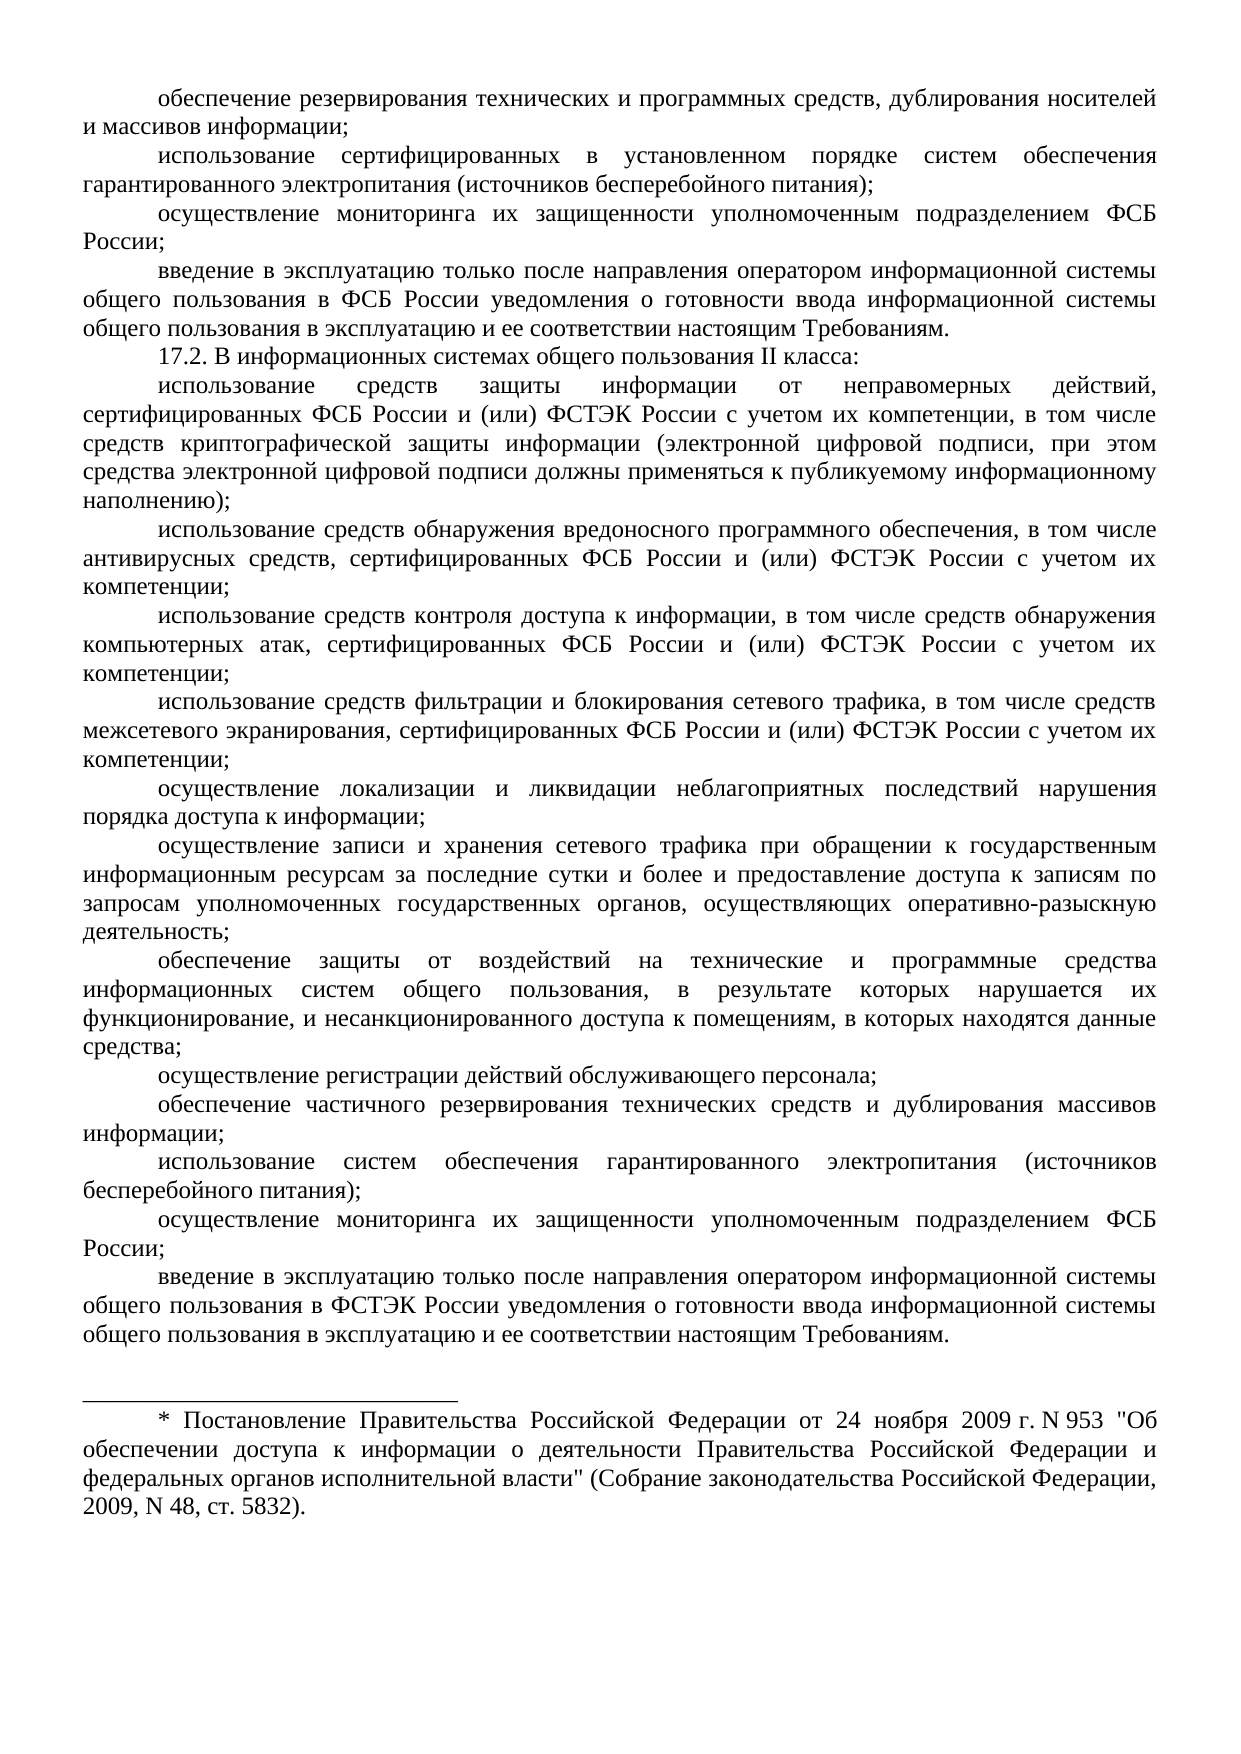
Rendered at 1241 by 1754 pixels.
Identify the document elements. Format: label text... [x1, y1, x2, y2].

text ______________________________ [83, 1376, 1157, 1405]
text осуществление регистрации действий обслуживающего персонала; [83, 1060, 1157, 1089]
text осуществление локализации и ликвидации неблагоприятных последствий нарушения порядка доступа к информации; [83, 773, 1157, 830]
text обеспечение резервирования технических и программных средств, дублирования носителей и массивов информации; [83, 83, 1157, 140]
text введение в эксплуатацию только после направления оператором информационной системы общего пользования в ФСБ России уведомления о готовности ввода информационной системы общего пользования в эксплуатацию и ее соответствии настоящим Требованиям. [83, 255, 1157, 341]
text обеспечение защиты от воздействий на технические и программные средства информационных систем общего пользования, в результате которых нарушается их функционирование, и несанкционированного доступа к помещениям, в которых находятся данные средства; [83, 945, 1157, 1060]
text * Постановление Правительства Российской Федерации от 24 ноября 2009 г. N 953 "Об обеспечении доступа к информации о деятельности Правительства Российской Федерации и федеральных органов исполнительной власти" (Собрание законодательства Российской Федерации, 2009, N 48, ст. 5832). [83, 1405, 1157, 1520]
text использование средств обнаружения вредоносного программного обеспечения, в том числе антивирусных средств, сертифицированных ФСБ России и (или) ФСТЭК России с учетом их компетенции; [83, 514, 1157, 600]
text использование средств фильтрации и блокирования сетевого трафика, в том числе средств межсетевого экранирования, сертифицированных ФСБ России и (или) ФСТЭК России с учетом их компетенции; [83, 686, 1157, 773]
text осуществление мониторинга их защищенности уполномоченным подразделением ФСБ России; [83, 1204, 1157, 1261]
text осуществление мониторинга их защищенности уполномоченным подразделением ФСБ России; [83, 198, 1157, 255]
text осуществление записи и хранения сетевого трафика при обращении к государственным информационным ресурсам за последние сутки и более и предоставление доступа к записям по запросам уполномоченных государственных органов, осуществляющих оперативно-разыскную деятельность; [83, 830, 1157, 945]
text обеспечение частичного резервирования технических средств и дублирования массивов информации; [83, 1089, 1157, 1146]
text использование средств защиты информации от неправомерных действий, сертифицированных ФСБ России и (или) ФСТЭК России с учетом их компетенции, в том числе средств криптографической защиты информации (электронной цифровой подписи, при этом средства электронной цифровой подписи должны применяться к публикуемому информационному наполнению); [83, 370, 1157, 514]
text использование средств контроля доступа к информации, в том числе средств обнаружения компьютерных атак, сертифицированных ФСБ России и (или) ФСТЭК России с учетом их компетенции; [83, 600, 1157, 686]
text 17.2. В информационных системах общего пользования II класса: [83, 341, 1157, 370]
text использование систем обеспечения гарантированного электропитания (источников бесперебойного питания); [83, 1146, 1157, 1204]
text использование сертифицированных в установленном порядке систем обеспечения гарантированного электропитания (источников бесперебойного питания); [83, 140, 1157, 198]
text введение в эксплуатацию только после направления оператором информационной системы общего пользования в ФСТЭК России уведомления о готовности ввода информационной системы общего пользования в эксплуатацию и ее соответствии настоящим Требованиям. [83, 1261, 1157, 1348]
